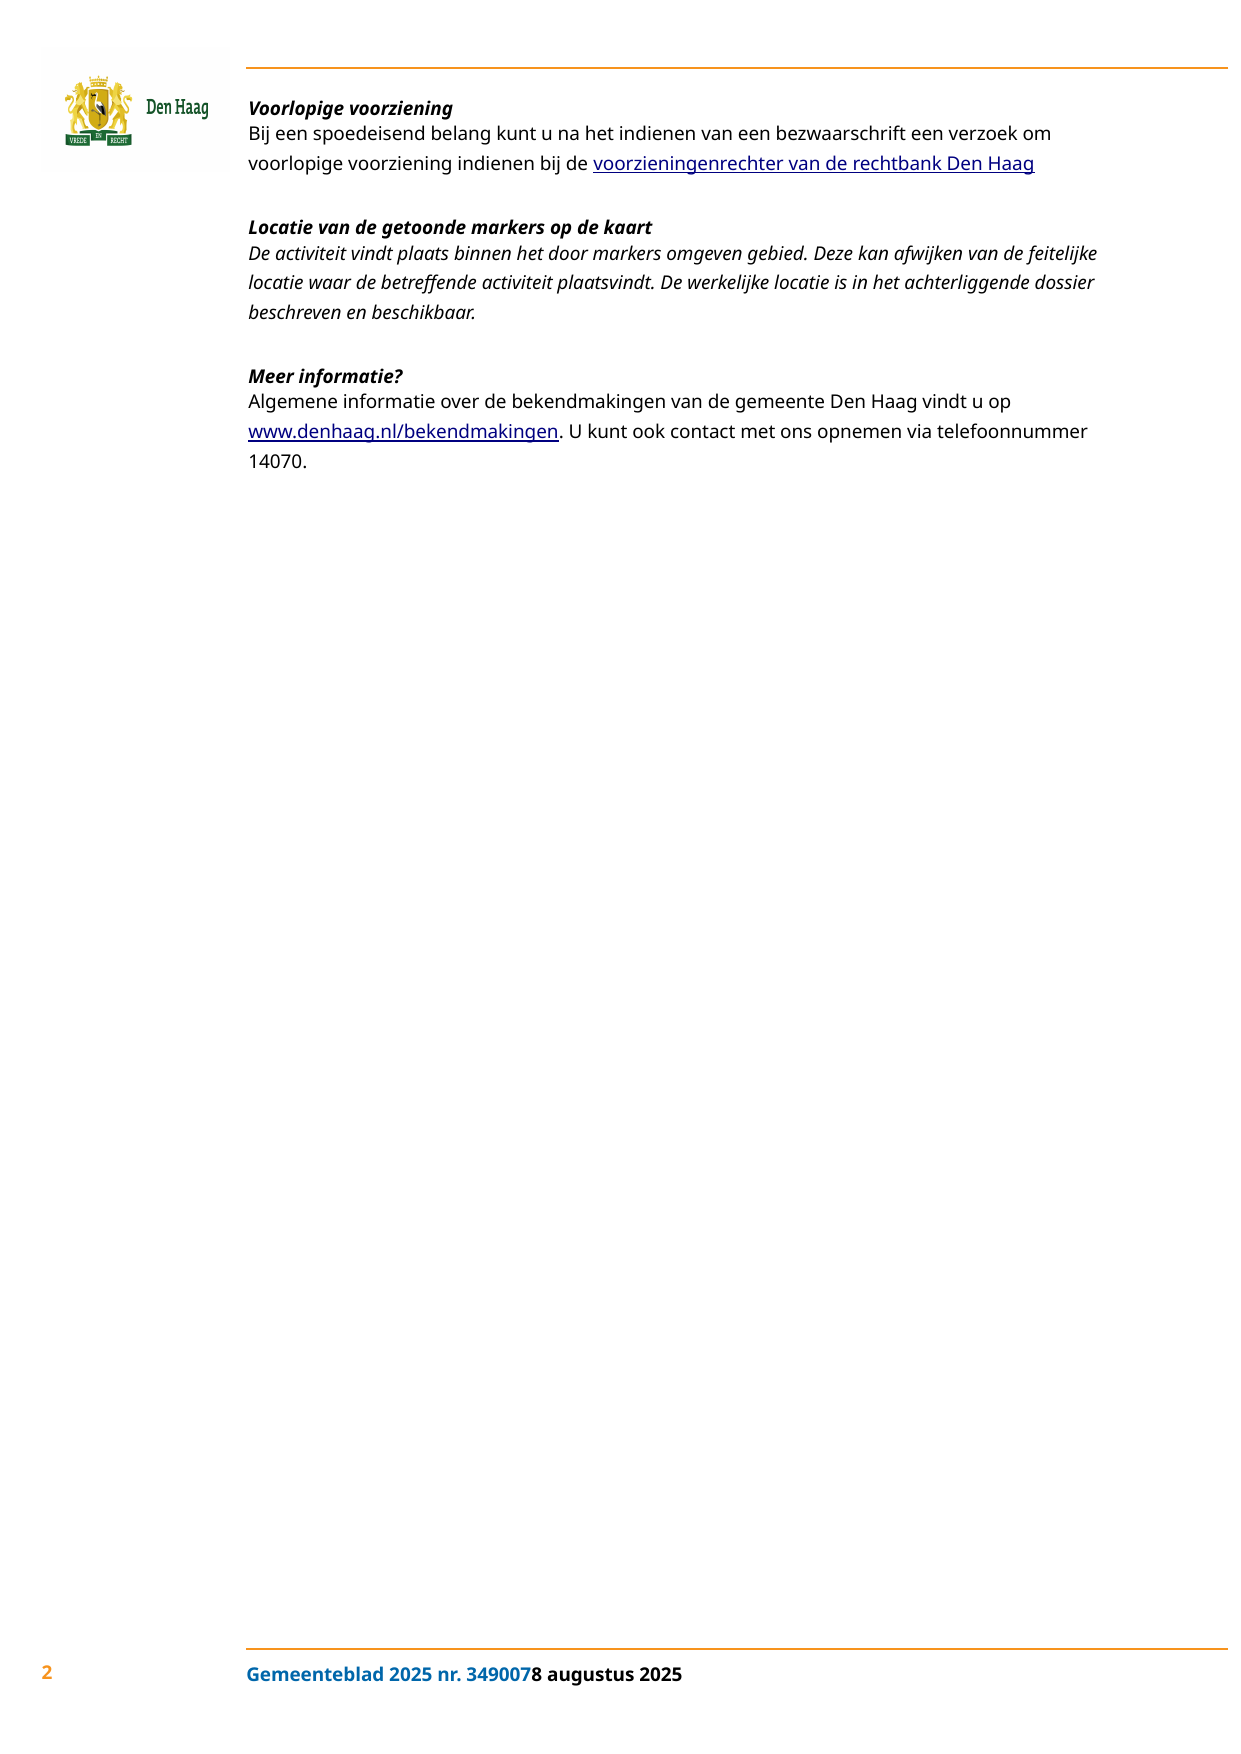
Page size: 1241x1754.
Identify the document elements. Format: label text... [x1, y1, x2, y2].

picture [41, 47, 231, 172]
text Locatie van de getoonde markers op de kaart [248, 214, 1152, 240]
text Bij een spoedeisend belang kunt u na het indienen van een bezwaarschrift een verzoek om voorlopige voorziening indienen bij de voorzieningenrechter van de rechtbank Den Haag [248, 121, 1152, 176]
text Voorlopige voorziening [248, 95, 1152, 121]
text Algemene informatie over de bekendmakingen van de gemeente Den Haag vindt u op www.denhaag.nl/bekendmakingen. U kunt ook contact met ons opnemen via telefoonnummer 14070. [248, 389, 1152, 473]
text De activiteit vindt plaats binnen het door markers omgeven gebied. Deze kan afwijken van de feitelijke locatie waar de betreffende activiteit plaatsvindt. De werkelijke locatie is in het achterliggende dossier beschreven en beschikbaar. [248, 240, 1152, 325]
text Meer informatie? [248, 363, 1152, 389]
